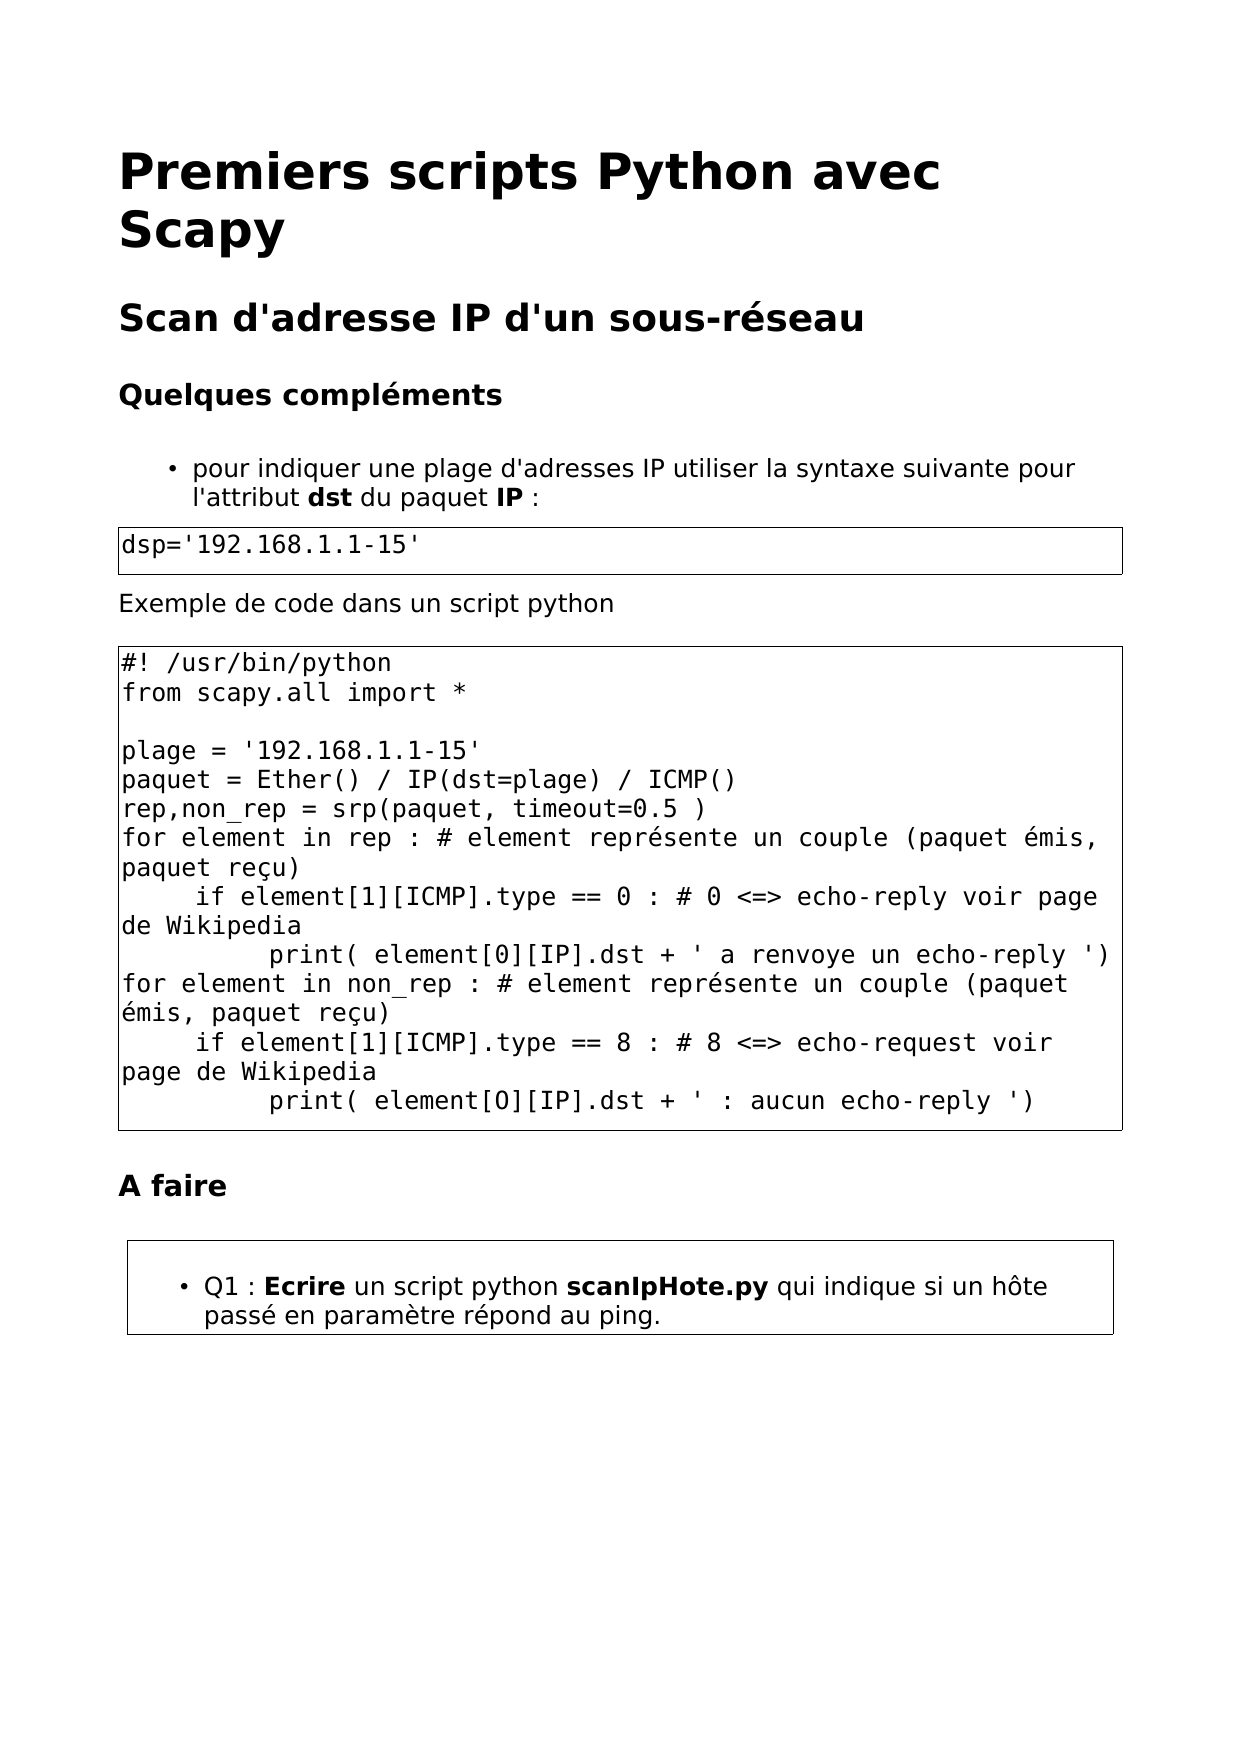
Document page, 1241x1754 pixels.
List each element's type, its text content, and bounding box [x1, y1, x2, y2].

table_header #! /usr/bin/python from scapy.all import * plage = '192.168.1.1-15' paquet = Ether() / IP(dst=plage) / ICMP() rep,non_rep = srp(paquet, timeout=0.5 ) for element in rep : # element représente un couple (paquet émis, paquet reçu) if element[1][ICMP].type == 0 : # 0 <=> echo-reply voir page de Wikipedia print( element[0][IP].dst + ' a renvoye un echo-reply ') for element in non_rep : # element représente un couple (paquet émis, paquet reçu) if element[1][ICMP].type == 8 : # 8 <=> echo-request voir page de Wikipedia print( element[O][IP].dst + ' : aucun echo-reply ') [119, 647, 1122, 1130]
table_header Q1 : Ecrire un script python scanIpHote.py qui indique si un hôte passé en paramètre répond au ping. [128, 1241, 1113, 1334]
subtitle Quelques compléments [118, 378, 1122, 412]
subtitle A faire [118, 1170, 1122, 1204]
subtitle Premiers scripts Python avec Scapy [118, 143, 1122, 259]
subtitle Scan d'adresse IP d'un sous-réseau [118, 297, 1122, 341]
text Exemple de code dans un script python [118, 589, 1122, 618]
list pour indiquer une plage d'adresses IP utiliser la syntaxe suivante pour l'attribut dst du paquet IP : [177, 454, 1122, 512]
table_header dsp='192.168.1.1-15' [119, 528, 1122, 574]
